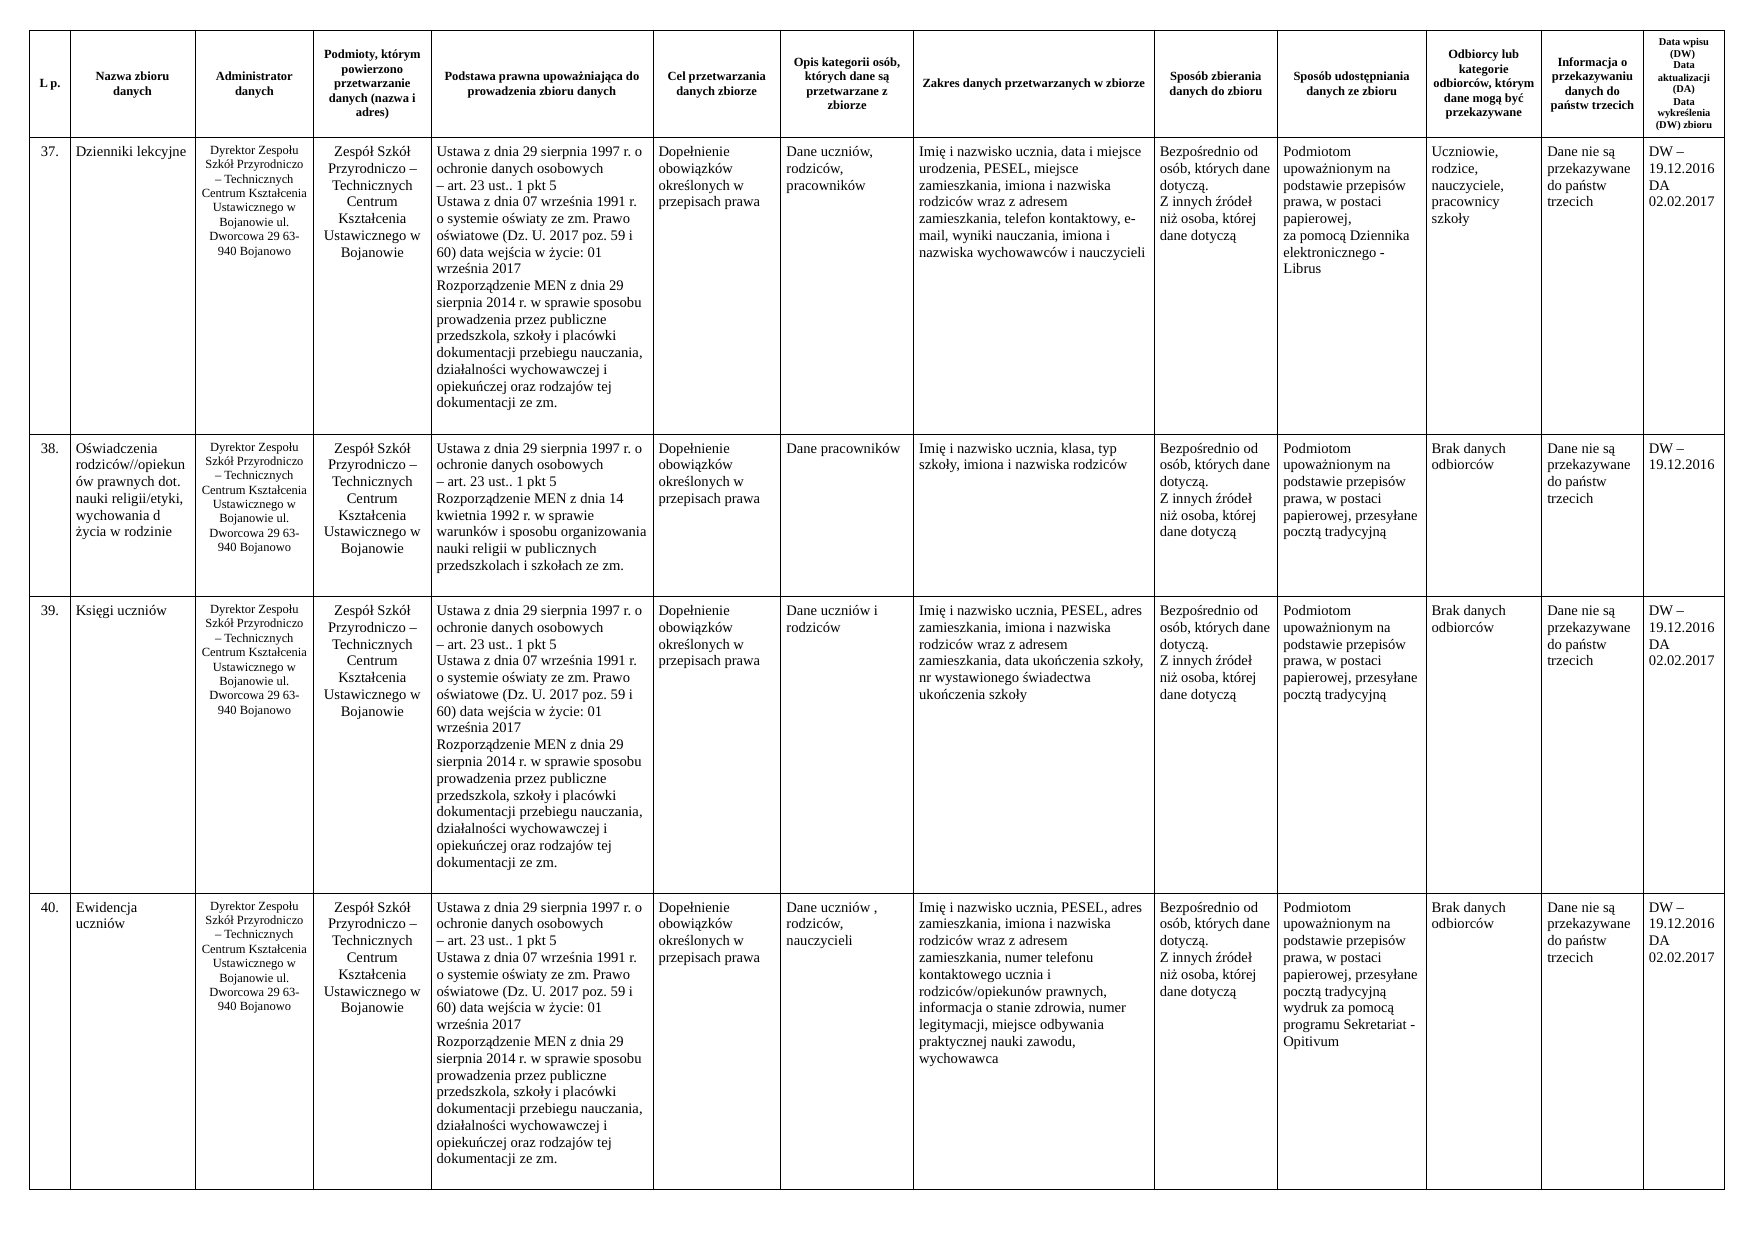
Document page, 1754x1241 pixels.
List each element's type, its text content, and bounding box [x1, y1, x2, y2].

table_cell Ustawa z dnia 29 sierpnia 1997 r. o ochronie danych osobowych – art. 23 ust.. 1 pkt 5 Ustawa z dnia 07 września 1991 r. o systemie oświaty ze zm. Prawo oświatowe (Dz. U. 2017 poz. 59 i 60) data wejścia w życie: 01 września 2017 Rozporządzenie MEN z dnia 29 sierpnia 2014 r. w sprawie sposobu prowadzenia przez publiczne przedszkola, szkoły i placówki dokumentacji przebiegu nauczania, działalności wychowawczej i opiekuńczej oraz rodzajów tej dokumentacji ze zm. [432, 138, 653, 433]
table_cell Imię i nazwisko ucznia, PESEL, adres zamieszkania, imiona i nazwiska rodziców wraz z adresem zamieszkania, data ukończenia szkoły, nr wystawionego świadectwa ukończenia szkoły [914, 597, 1154, 893]
table_cell Sposób udostępniania danych ze zbioru [1278, 31, 1426, 137]
table_cell Bezpośrednio od osób, których dane dotyczą. Z innych źródeł niż osoba, której dane dotyczą [1155, 138, 1277, 433]
table_cell Imię i nazwisko ucznia, PESEL, adres zamieszkania, imiona i nazwiska rodziców wraz z adresem zamieszkania, numer telefonu kontaktowego ucznia i rodziców/opiekunów prawnych, informacja o stanie zdrowia, numer legitymacji, miejsce odbywania praktycznej nauki zawodu, wychowawca [914, 894, 1154, 1189]
table_cell Ustawa z dnia 29 sierpnia 1997 r. o ochronie danych osobowych – art. 23 ust.. 1 pkt 5 Ustawa z dnia 07 września 1991 r. o systemie oświaty ze zm. Prawo oświatowe (Dz. U. 2017 poz. 59 i 60) data wejścia w życie: 01 września 2017 Rozporządzenie MEN z dnia 29 sierpnia 2014 r. w sprawie sposobu prowadzenia przez publiczne przedszkola, szkoły i placówki dokumentacji przebiegu nauczania, działalności wychowawczej i opiekuńczej oraz rodzajów tej dokumentacji ze zm. [432, 597, 653, 893]
table_cell Ustawa z dnia 29 sierpnia 1997 r. o ochronie danych osobowych – art. 23 ust.. 1 pkt 5 Rozporządzenie MEN z dnia 14 kwietnia 1992 r. w sprawie warunków i sposobu organizowania nauki religii w publicznych przedszkolach i szkołach ze zm. [432, 435, 653, 596]
table_cell Brak danych odbiorców [1427, 894, 1541, 1189]
table_cell Dane uczniów, rodziców, pracowników [781, 138, 913, 433]
table_cell Dane nie są przekazywane do państw trzecich [1542, 894, 1643, 1189]
table_cell Zakres danych przetwarzanych w zbiorze [914, 31, 1154, 137]
table_cell 37. [30, 138, 70, 433]
table_cell Brak danych odbiorców [1427, 597, 1541, 893]
table_cell Dyrektor Zespołu Szkół Przyrodniczo – Technicznych Centrum Kształcenia Ustawicznego w Bojanowie ul. Dworcowa 29 63-940 Bojanowo [196, 894, 313, 1189]
table_cell Bezpośrednio od osób, których dane dotyczą. Z innych źródeł niż osoba, której dane dotyczą [1155, 435, 1277, 596]
table_cell Cel przetwarzania danych zbiorze [654, 31, 780, 137]
table_cell Oświadczenia rodziców//opiekunów prawnych dot. nauki religii/etyki, wychowania d życia w rodzinie [71, 435, 195, 596]
table_cell Nazwa zbioru danych [71, 31, 195, 137]
table_cell Dopełnienie obowiązków określonych w przepisach prawa [654, 138, 780, 433]
table_cell Podmioty, którym powierzono przetwarzanie danych (nazwa i adres) [314, 31, 431, 137]
table_cell Opis kategorii osób, których dane są przetwarzane z zbiorze [781, 31, 913, 137]
table_cell L p. [30, 31, 70, 137]
table_cell Ustawa z dnia 29 sierpnia 1997 r. o ochronie danych osobowych – art. 23 ust.. 1 pkt 5 Ustawa z dnia 07 września 1991 r. o systemie oświaty ze zm. Prawo oświatowe (Dz. U. 2017 poz. 59 i 60) data wejścia w życie: 01 września 2017 Rozporządzenie MEN z dnia 29 sierpnia 2014 r. w sprawie sposobu prowadzenia przez publiczne przedszkola, szkoły i placówki dokumentacji przebiegu nauczania, działalności wychowawczej i opiekuńczej oraz rodzajów tej dokumentacji ze zm. [432, 894, 653, 1189]
table_cell Podmiotom upoważnionym na podstawie przepisów prawa, w postaci papierowej, przesyłane pocztą tradycyjną [1278, 435, 1426, 596]
table_cell Dopełnienie obowiązków określonych w przepisach prawa [654, 435, 780, 596]
table_cell Podstawa prawna upoważniająca do prowadzenia zbioru danych [432, 31, 653, 137]
table_cell DW – 19.12.2016 [1644, 435, 1724, 596]
table_cell Zespół Szkół Przyrodniczo – Technicznych Centrum Kształcenia Ustawicznego w Bojanowie [314, 138, 431, 433]
table_cell Dopełnienie obowiązków określonych w przepisach prawa [654, 597, 780, 893]
table_cell Ewidencja uczniów [71, 894, 195, 1189]
table_cell DW – 19.12.2016 DA 02.02.2017 [1644, 894, 1724, 1189]
table_cell Zespół Szkół Przyrodniczo – Technicznych Centrum Kształcenia Ustawicznego w Bojanowie [314, 597, 431, 893]
table_cell 38. [30, 435, 70, 596]
table_cell Podmiotom upoważnionym na podstawie przepisów prawa, w postaci papierowej, za pomocą Dziennika elektronicznego - Librus [1278, 138, 1426, 433]
table_cell Księgi uczniów [71, 597, 195, 893]
table_cell Dane nie są przekazywane do państw trzecich [1542, 597, 1643, 893]
table_cell Odbiorcy lub kategorie odbiorców, którym dane mogą być przekazywane [1427, 31, 1541, 137]
table_cell 39. [30, 597, 70, 893]
table_cell DW – 19.12.2016 DA 02.02.2017 [1644, 597, 1724, 893]
table_cell Dyrektor Zespołu Szkół Przyrodniczo – Technicznych Centrum Kształcenia Ustawicznego w Bojanowie ul. Dworcowa 29 63-940 Bojanowo [196, 435, 313, 596]
table_cell Dane nie są przekazywane do państw trzecich [1542, 435, 1643, 596]
table_cell Podmiotom upoważnionym na podstawie przepisów prawa, w postaci papierowej, przesyłane pocztą tradycyjną [1278, 597, 1426, 893]
table_cell Dane nie są przekazywane do państw trzecich [1542, 138, 1643, 433]
table_cell Dzienniki lekcyjne [71, 138, 195, 433]
table_cell Bezpośrednio od osób, których dane dotyczą. Z innych źródeł niż osoba, której dane dotyczą [1155, 597, 1277, 893]
table_cell Podmiotom upoważnionym na podstawie przepisów prawa, w postaci papierowej, przesyłane pocztą tradycyjną wydruk za pomocą programu Sekretariat - Opitivum [1278, 894, 1426, 1189]
table_cell Dyrektor Zespołu Szkół Przyrodniczo – Technicznych Centrum Kształcenia Ustawicznego w Bojanowie ul. Dworcowa 29 63-940 Bojanowo [196, 597, 313, 893]
table_cell Dane uczniów i rodziców [781, 597, 913, 893]
table_cell Dyrektor Zespołu Szkół Przyrodniczo – Technicznych Centrum Kształcenia Ustawicznego w Bojanowie ul. Dworcowa 29 63-940 Bojanowo [196, 138, 313, 433]
table_cell Administrator danych [196, 31, 313, 137]
table_cell Uczniowie, rodzice, nauczyciele, pracownicy szkoły [1427, 138, 1541, 433]
table_cell Dane pracowników [781, 435, 913, 596]
table_cell Data wpisu (DW) Data aktualizacji (DA) Data wykreślenia (DW) zbioru [1644, 31, 1724, 137]
table_cell Informacja o przekazywaniu danych do państw trzecich [1542, 31, 1643, 137]
table_cell Brak danych odbiorców [1427, 435, 1541, 596]
table_cell Zespół Szkół Przyrodniczo – Technicznych Centrum Kształcenia Ustawicznego w Bojanowie [314, 894, 431, 1189]
table_cell Imię i nazwisko ucznia, data i miejsce urodzenia, PESEL, miejsce zamieszkania, imiona i nazwiska rodziców wraz z adresem zamieszkania, telefon kontaktowy, e-mail, wyniki nauczania, imiona i nazwiska wychowawców i nauczycieli [914, 138, 1154, 433]
table_cell Zespół Szkół Przyrodniczo – Technicznych Centrum Kształcenia Ustawicznego w Bojanowie [314, 435, 431, 596]
table_cell Imię i nazwisko ucznia, klasa, typ szkoły, imiona i nazwiska rodziców [914, 435, 1154, 596]
table_cell Bezpośrednio od osób, których dane dotyczą. Z innych źródeł niż osoba, której dane dotyczą [1155, 894, 1277, 1189]
table_cell 40. [30, 894, 70, 1189]
table_cell Dopełnienie obowiązków określonych w przepisach prawa [654, 894, 780, 1189]
table_cell DW – 19.12.2016 DA 02.02.2017 [1644, 138, 1724, 433]
table_cell Dane uczniów , rodziców, nauczycieli [781, 894, 913, 1189]
table_cell Sposób zbierania danych do zbioru [1155, 31, 1277, 137]
